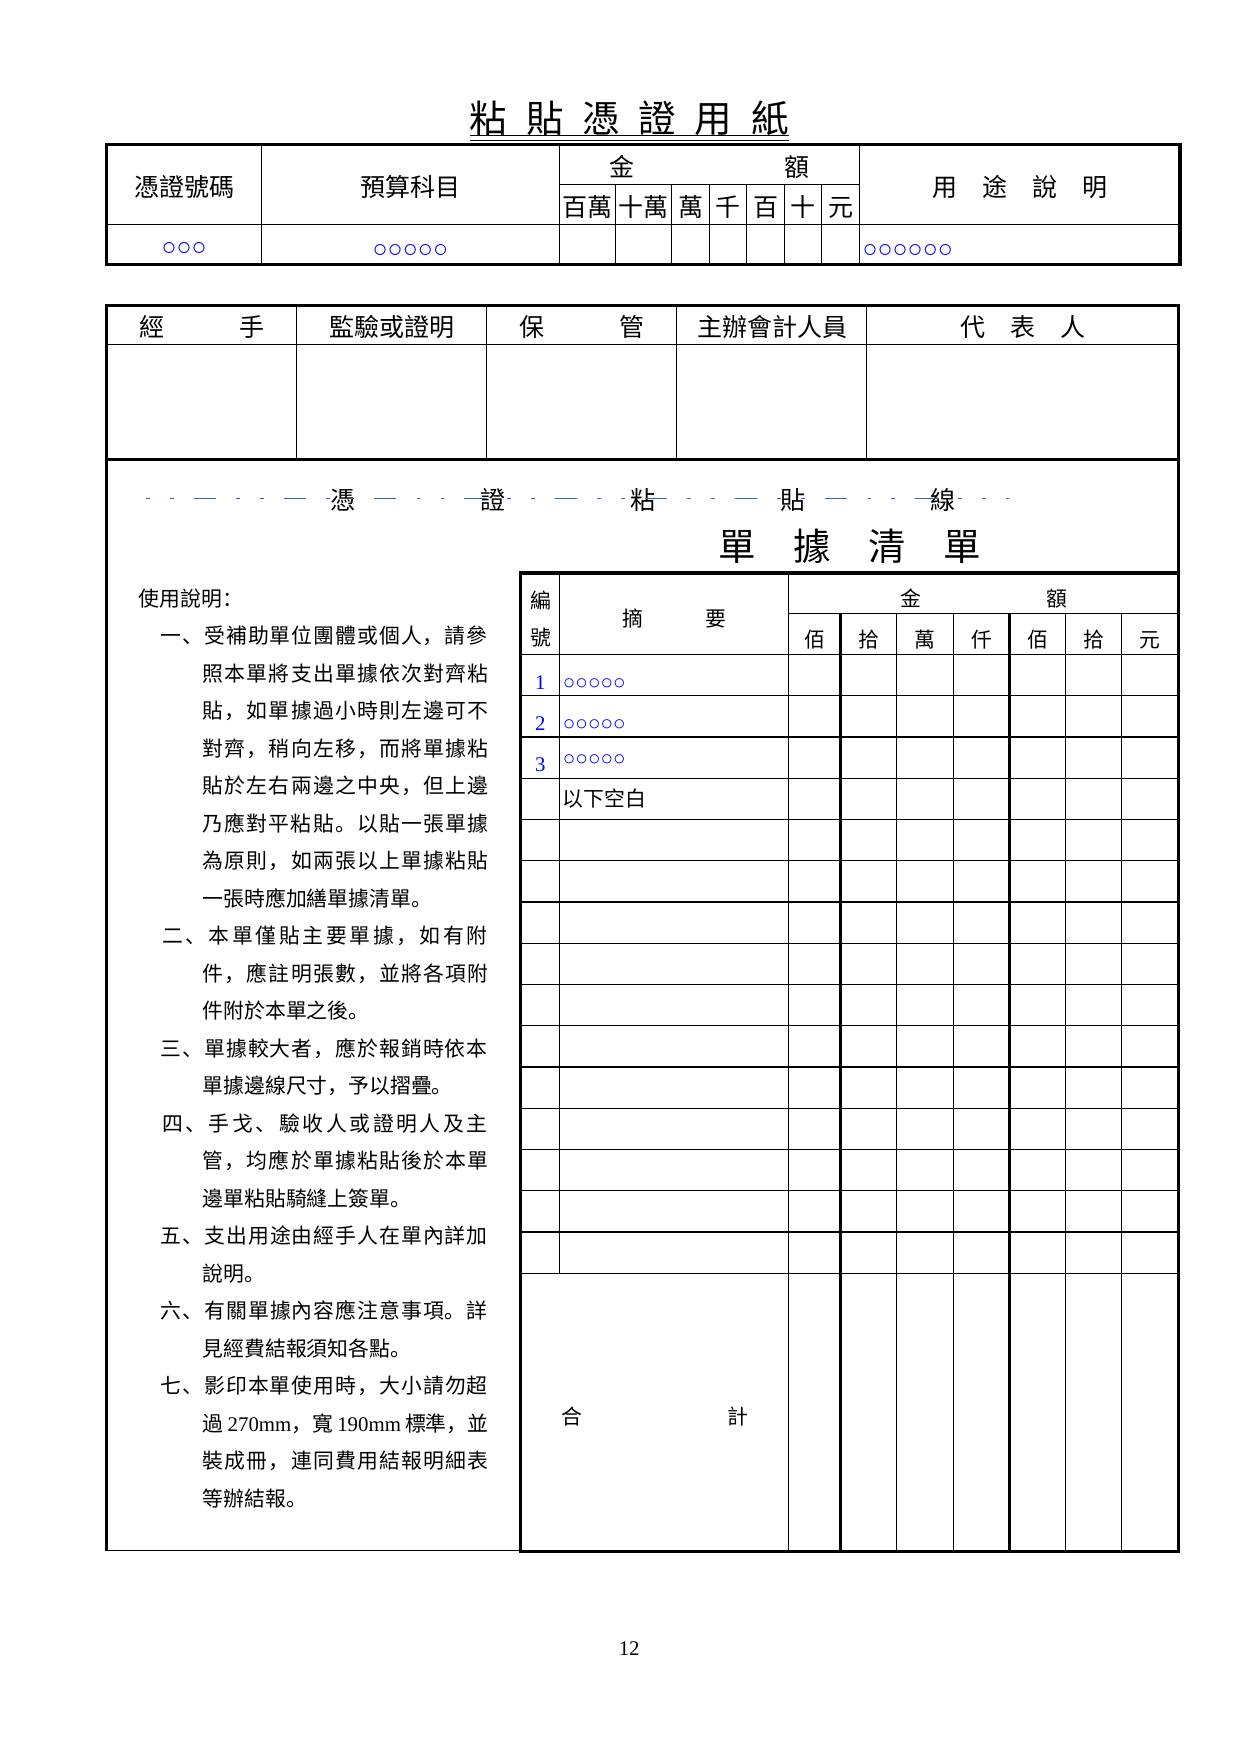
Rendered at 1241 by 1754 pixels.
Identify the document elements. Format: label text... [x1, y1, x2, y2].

table_cell [789, 696, 839, 736]
table_cell [560, 1068, 788, 1108]
table_cell [1066, 1068, 1121, 1108]
table_cell [897, 1026, 953, 1066]
table_cell [954, 1274, 1008, 1549]
table_cell [842, 779, 896, 819]
table_cell [1122, 1068, 1177, 1108]
table_cell [789, 1274, 839, 1549]
table_cell [1011, 779, 1065, 819]
table_cell 元 [1122, 614, 1177, 654]
table_cell [1066, 779, 1121, 819]
table_cell [789, 738, 839, 778]
table_cell [560, 1191, 788, 1231]
table_cell [842, 903, 896, 943]
table_cell [1066, 655, 1121, 695]
table_cell [842, 655, 896, 695]
table_cell 以下空白 [560, 779, 788, 819]
table_header 監驗或證明 [297, 307, 486, 344]
table_cell [954, 738, 1008, 778]
table_cell [842, 944, 896, 984]
table_cell [789, 1191, 839, 1231]
table_cell [1122, 903, 1177, 943]
table_cell [1122, 779, 1177, 819]
table_cell [560, 1150, 788, 1190]
table_cell [1066, 820, 1121, 860]
table_cell 金 額 [789, 575, 1177, 613]
table_cell [1011, 696, 1065, 736]
table_cell [1122, 1026, 1177, 1066]
table_cell 單 據 清 單 [520, 517, 1177, 571]
table_cell [1066, 1233, 1121, 1273]
table_cell 摘 要 [560, 575, 788, 654]
table_cell [560, 1109, 788, 1149]
table_cell [1066, 1109, 1121, 1149]
table_cell [842, 738, 896, 778]
table_cell [897, 1150, 953, 1190]
table_cell [1066, 861, 1121, 901]
table_cell [954, 696, 1008, 736]
table_header 用 途 說 明 [860, 146, 1178, 224]
table_cell [1122, 861, 1177, 901]
table_cell [842, 1274, 896, 1549]
table_header 憑證號碼 [108, 146, 261, 224]
table_cell 十 [785, 185, 821, 224]
table_cell [522, 1109, 559, 1149]
table_cell [560, 903, 788, 943]
table_cell [897, 820, 953, 860]
table_cell ○○○○○ [560, 738, 788, 778]
table_cell [1122, 985, 1177, 1025]
table_cell [822, 225, 859, 263]
table_cell [1066, 1274, 1121, 1549]
table_cell [710, 225, 746, 263]
table_cell [1122, 738, 1177, 778]
table_cell [1011, 861, 1065, 901]
table_cell [842, 1150, 896, 1190]
table_header 預算科目 [262, 146, 559, 224]
table_cell [789, 1026, 839, 1066]
table_cell 佰 [789, 614, 839, 654]
table_cell [867, 345, 1177, 458]
table_cell [842, 1233, 896, 1273]
table_cell [1122, 696, 1177, 736]
text 粘 貼 憑 證 用 紙 [106, 89, 1152, 143]
table_header 保 管 [487, 307, 676, 344]
table_header 代 表 人 [867, 307, 1177, 344]
table_cell [560, 820, 788, 860]
table_cell [1011, 655, 1065, 695]
table_cell [1122, 1150, 1177, 1190]
table_cell [954, 655, 1008, 695]
table_cell [897, 779, 953, 819]
table_cell [522, 985, 559, 1025]
table_cell [522, 1068, 559, 1108]
table_cell [897, 903, 953, 943]
table_cell [560, 1233, 788, 1273]
table_cell [487, 345, 676, 458]
table_cell [1011, 1150, 1065, 1190]
table_cell [1011, 1109, 1065, 1149]
table_cell [897, 944, 953, 984]
table_cell [560, 225, 615, 263]
table_cell [897, 985, 953, 1025]
table_cell [842, 861, 896, 901]
table_cell [1066, 1191, 1121, 1231]
table_cell [897, 1068, 953, 1108]
table_cell [954, 1026, 1008, 1066]
table_cell [954, 1109, 1008, 1149]
table_cell [1011, 944, 1065, 984]
table_cell 憑 證 粘 貼 線 [108, 461, 1177, 517]
table_cell [560, 861, 788, 901]
table_cell [1011, 820, 1065, 860]
table_cell [897, 1274, 953, 1549]
table_cell [897, 1191, 953, 1231]
table_cell [842, 1026, 896, 1066]
table_cell 百 [747, 185, 784, 224]
table_cell [789, 1150, 839, 1190]
table_cell [1066, 944, 1121, 984]
table_cell [789, 985, 839, 1025]
table_cell [672, 225, 709, 263]
table_cell [1066, 1150, 1121, 1190]
table_cell [1122, 1191, 1177, 1231]
table_cell 十萬 [616, 185, 671, 224]
table_cell 萬 [672, 185, 709, 224]
table_cell 拾 [1066, 614, 1121, 654]
table_cell [789, 779, 839, 819]
table_cell [1066, 738, 1121, 778]
table_cell [842, 1191, 896, 1231]
table_header 主辦會計人員 [677, 307, 866, 344]
table_cell [522, 944, 559, 984]
table_cell [522, 903, 559, 943]
table_cell [677, 345, 866, 458]
table_cell [789, 1109, 839, 1149]
table_cell [1122, 944, 1177, 984]
table_cell [897, 696, 953, 736]
table_cell 萬 [897, 614, 953, 654]
table_cell [954, 820, 1008, 860]
table_cell [1066, 985, 1121, 1025]
table_cell 千 [710, 185, 746, 224]
table_cell [954, 1191, 1008, 1231]
table_cell 合 計 [522, 1274, 788, 1549]
table_cell [789, 944, 839, 984]
table_cell 3 [522, 738, 559, 778]
table_cell [522, 1191, 559, 1231]
table_cell [897, 655, 953, 695]
table_cell [108, 345, 296, 458]
table_cell 1 [522, 655, 559, 695]
table_cell [1011, 903, 1065, 943]
table_cell 使用說明： 一、受補助單位團體或個人，請參照本單將支出單據依次對齊粘貼，如單據過小時則左邊可不對齊，稍向左移，而將單據粘貼於左右兩邊之中央，但上邊乃應對平粘貼。以貼一張單據為原則，如兩張以上單據粘貼一張時應加繕單據清單。 二、本單僅貼主要單據，如有附件，應註明張數，並將各項附件附於本單之後。 三、單據較大者，應於報銷時依本單據邊線尺寸，予以摺疊。 四、手戈、驗收人或證明人及主管，均應於單據粘貼後於本單邊單粘貼騎縫上簽單。 五、支出用途由經手人在單內詳加說明。 六、有關單據內容應注意事項。詳見經費結報須知各點。 七、影印本單使用時，大小請勿超過270mm，寬190mm標準，並裝成冊，連同費用結報明細表等辦結報。 [108, 571, 519, 1549]
table_cell [1122, 820, 1177, 860]
table_cell [522, 1233, 559, 1273]
table_cell [1011, 1274, 1065, 1549]
table_cell 編號 [522, 575, 559, 654]
table_cell [522, 779, 559, 819]
table_header 經 手 [108, 307, 296, 344]
table_cell [1011, 738, 1065, 778]
table_cell [789, 655, 839, 695]
table_cell 佰 [1011, 614, 1065, 654]
table_cell [897, 861, 953, 901]
table_cell [897, 1233, 953, 1273]
table_cell ○○○ [108, 225, 261, 263]
table_cell ○○○○○○ [860, 225, 1178, 263]
table_cell [1066, 696, 1121, 736]
table_cell [560, 1026, 788, 1066]
table_cell [522, 1150, 559, 1190]
table_cell 元 [822, 185, 859, 224]
table_cell [789, 1233, 839, 1273]
table_cell [842, 1068, 896, 1108]
table_cell [522, 1026, 559, 1066]
table_cell 拾 [842, 614, 896, 654]
table_cell [789, 1068, 839, 1108]
table_cell [1122, 1233, 1177, 1273]
table_cell ○○○○○ [560, 696, 788, 736]
table_cell [747, 225, 784, 263]
table_cell [897, 1109, 953, 1149]
table_cell 百萬 [560, 185, 615, 224]
table_cell [1122, 1274, 1177, 1549]
table_cell [954, 861, 1008, 901]
table_cell [1011, 1233, 1065, 1273]
table_cell [954, 1150, 1008, 1190]
table_cell [842, 985, 896, 1025]
table_cell [1011, 1026, 1065, 1066]
table_cell [954, 1233, 1008, 1273]
table_cell [1122, 1109, 1177, 1149]
table_cell [954, 985, 1008, 1025]
table_cell [1011, 1191, 1065, 1231]
table_cell 仟 [954, 614, 1008, 654]
table_cell [897, 738, 953, 778]
table_cell [522, 820, 559, 860]
table_cell ○○○○○ [262, 225, 559, 263]
table_cell [1066, 903, 1121, 943]
table_cell [560, 985, 788, 1025]
table_cell [954, 903, 1008, 943]
table_cell [842, 696, 896, 736]
table_cell [560, 944, 788, 984]
table_cell [954, 779, 1008, 819]
table_cell [1011, 1068, 1065, 1108]
table_cell [954, 1068, 1008, 1108]
table_cell [954, 944, 1008, 984]
table_cell [785, 225, 821, 263]
table_cell [522, 861, 559, 901]
table_cell [842, 820, 896, 860]
table_cell [789, 820, 839, 860]
table_cell [1066, 1026, 1121, 1066]
table_cell [616, 225, 671, 263]
table_header 金 額 [560, 146, 859, 183]
table_cell [842, 1109, 896, 1149]
table_cell [789, 903, 839, 943]
table_cell [1011, 985, 1065, 1025]
table_cell ○○○○○ [560, 655, 788, 695]
table_cell [1122, 655, 1177, 695]
table_cell [789, 861, 839, 901]
table_cell [108, 517, 520, 571]
table_cell [297, 345, 486, 458]
table_cell 2 [522, 696, 559, 736]
